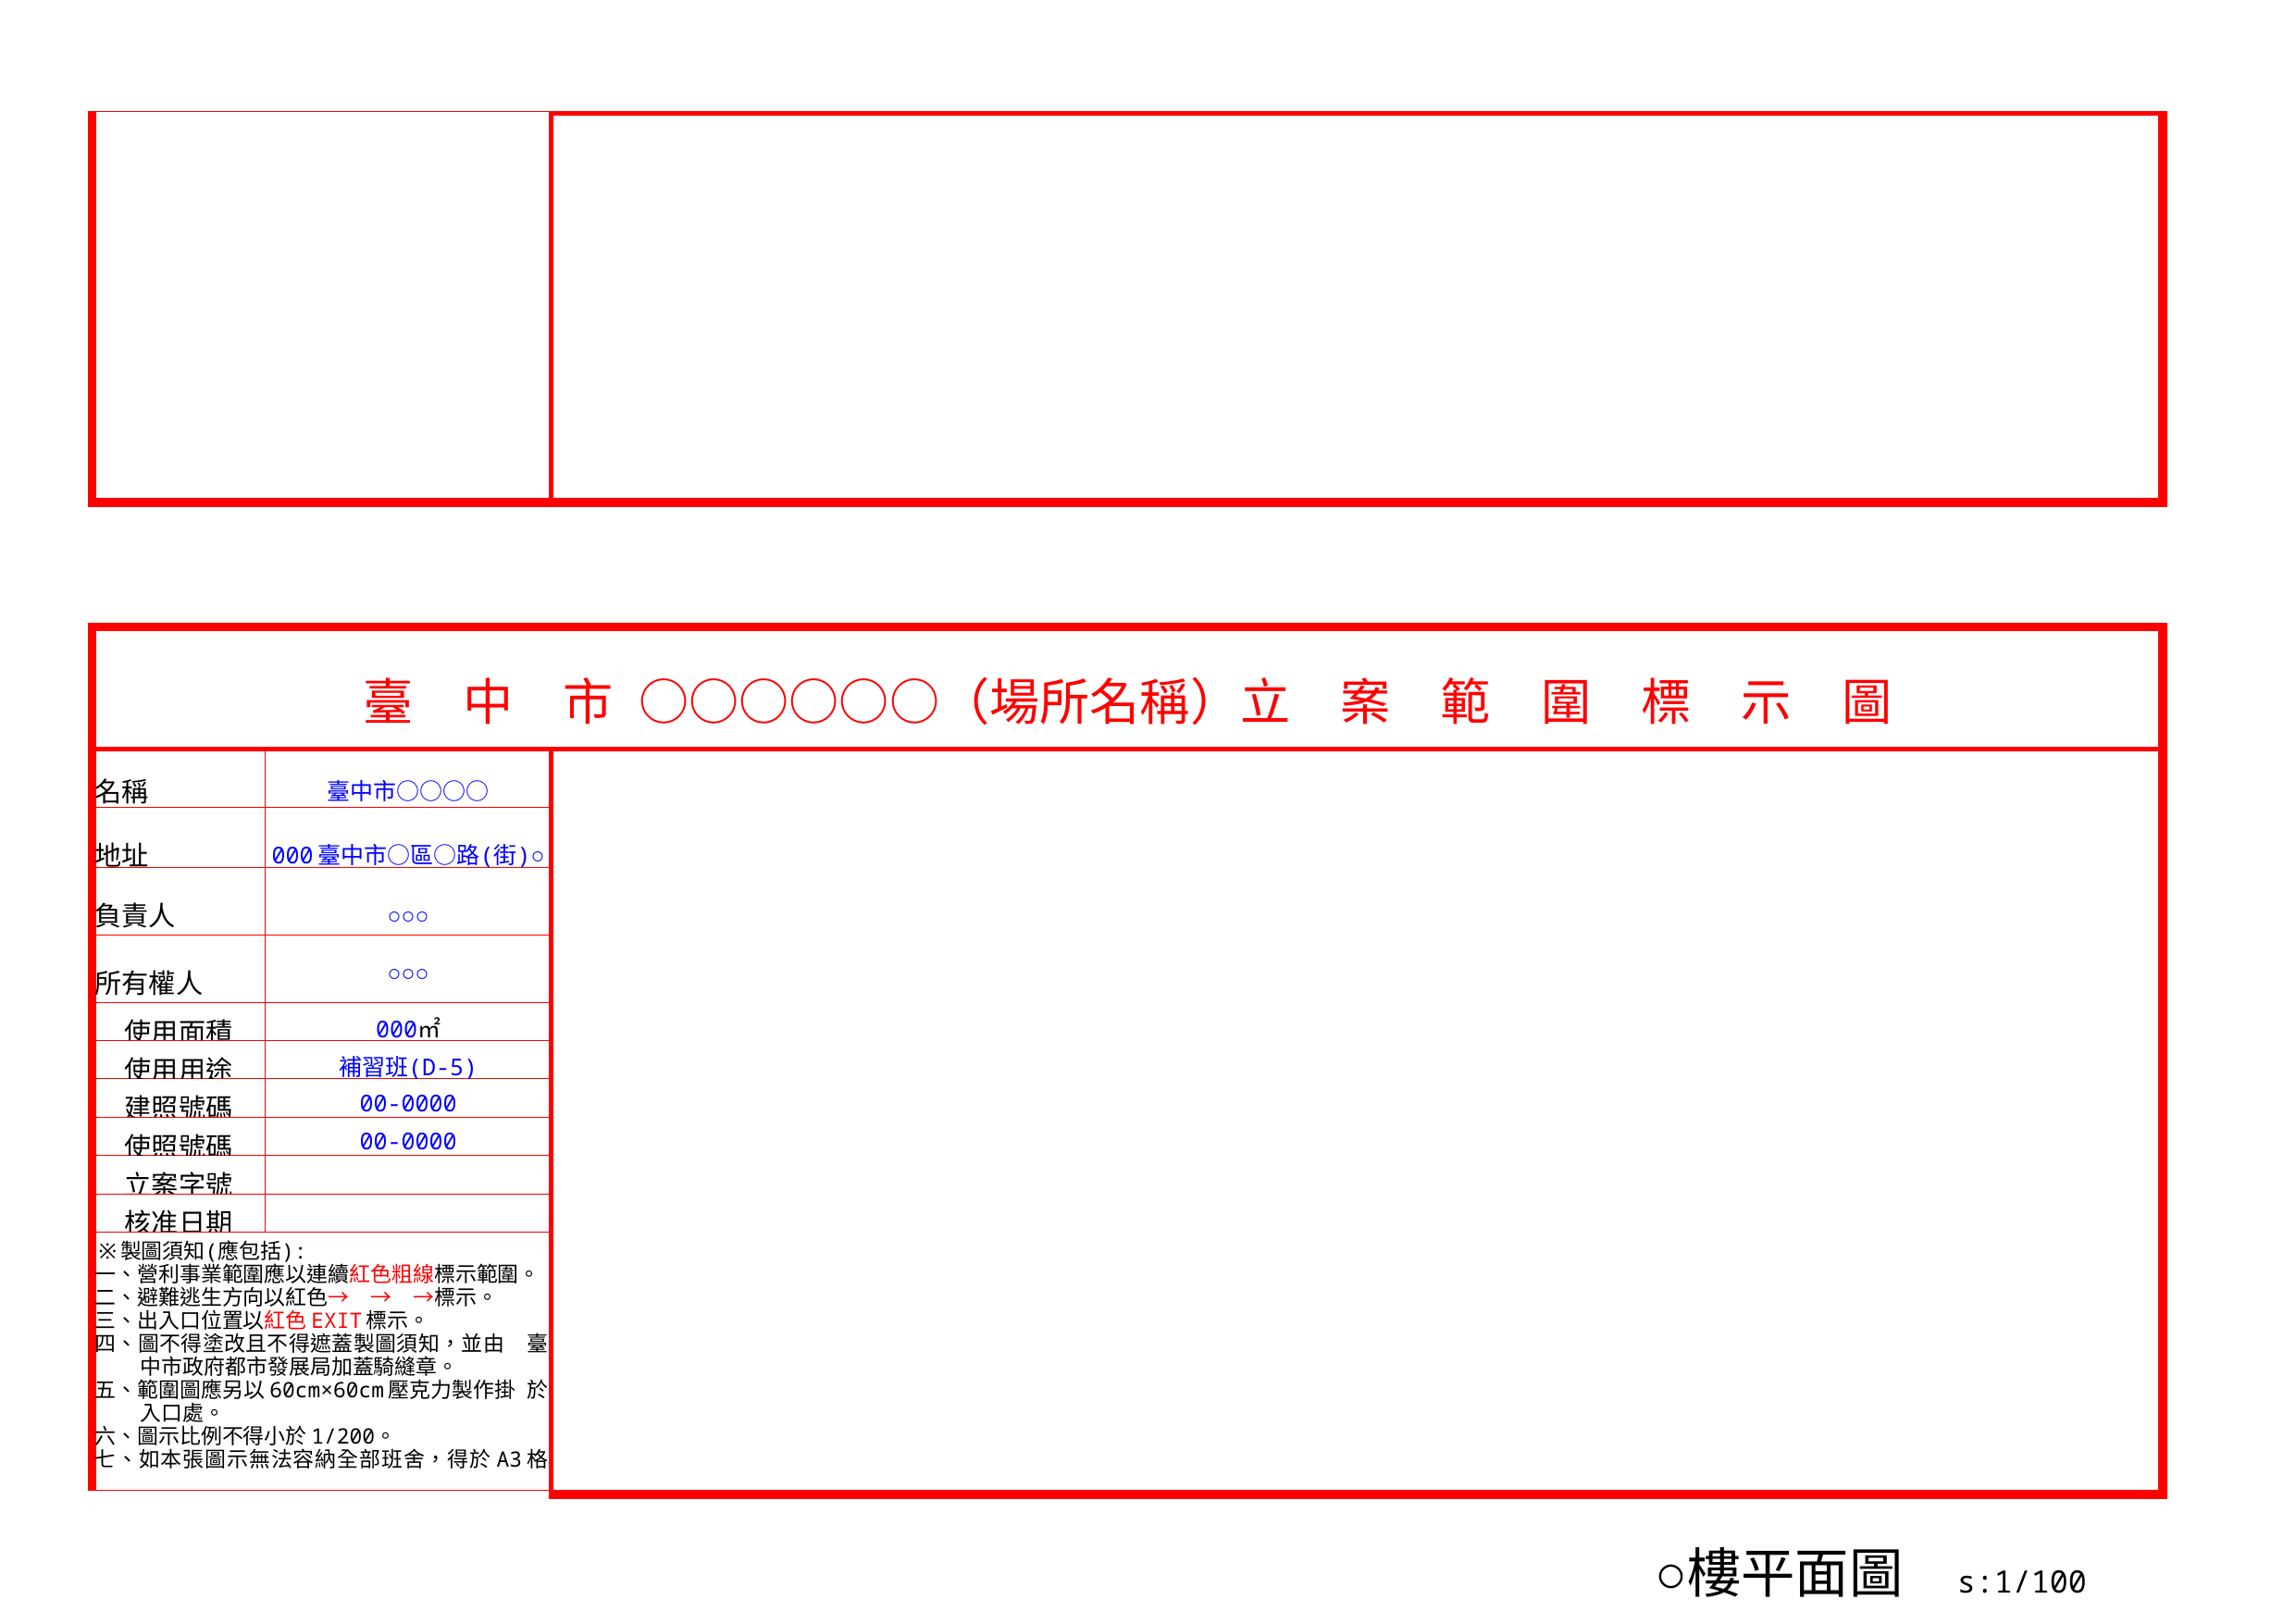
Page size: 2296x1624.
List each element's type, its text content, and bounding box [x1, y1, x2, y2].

table_cell 000臺中市○區○路(街)○巷(弄)○段○號○樓之○ [266, 808, 549, 867]
table_cell 所有權人 姓名 [96, 936, 265, 1002]
table_cell [553, 751, 2158, 1490]
table_header 臺 中 市 ○○○○○○（場所名稱）立 案 範 圍 標 示 圖 [96, 631, 2158, 747]
table_cell 臺中市○○○○ （場所名稱） [266, 751, 549, 807]
table_cell 使用面積 [96, 1003, 265, 1040]
table_cell 00-0000 [266, 1079, 549, 1117]
table_cell [1641, 1543, 2115, 1623]
table_cell ○○○ [266, 868, 549, 935]
table_cell 名稱 [96, 751, 265, 807]
table_cell 使用用途 [96, 1041, 265, 1078]
table_cell 000㎡ [266, 1003, 549, 1040]
table_cell 補習班(D-5) [266, 1041, 549, 1078]
table_cell 核准日期 [96, 1195, 265, 1232]
table_cell [266, 1195, 549, 1232]
table_cell 建照號碼 [96, 1079, 265, 1117]
table_cell [266, 1156, 549, 1193]
table_cell ※製圖須知(應包括): 一、營利事業範圍應以連續紅色粗線標示範圍。 二、避難逃生方向以紅色→ → →標示。 三、出入口位置以紅色EXIT標示。 四、圖不得塗改且不得遮蓋製圖須知，並由 臺中市政府都市發展局加蓋騎縫章。 五、範圍圖應另以60cm×60cm壓克力製作掛 於入口處。 六、圖示比例不得小於1/200。 七、如本張圖示無法容納全部班舍，得於A3格 [96, 1233, 549, 1490]
table_cell 使照號碼 [96, 1118, 265, 1155]
table_cell 負責人 姓名 [96, 868, 265, 935]
table_cell [553, 116, 2158, 498]
table_cell ○○○ [266, 936, 549, 1002]
table_cell 立案字號 [96, 1156, 265, 1193]
table_cell 地址 [96, 808, 265, 867]
table_cell [96, 112, 549, 498]
table_cell 00-0000 [266, 1118, 549, 1155]
